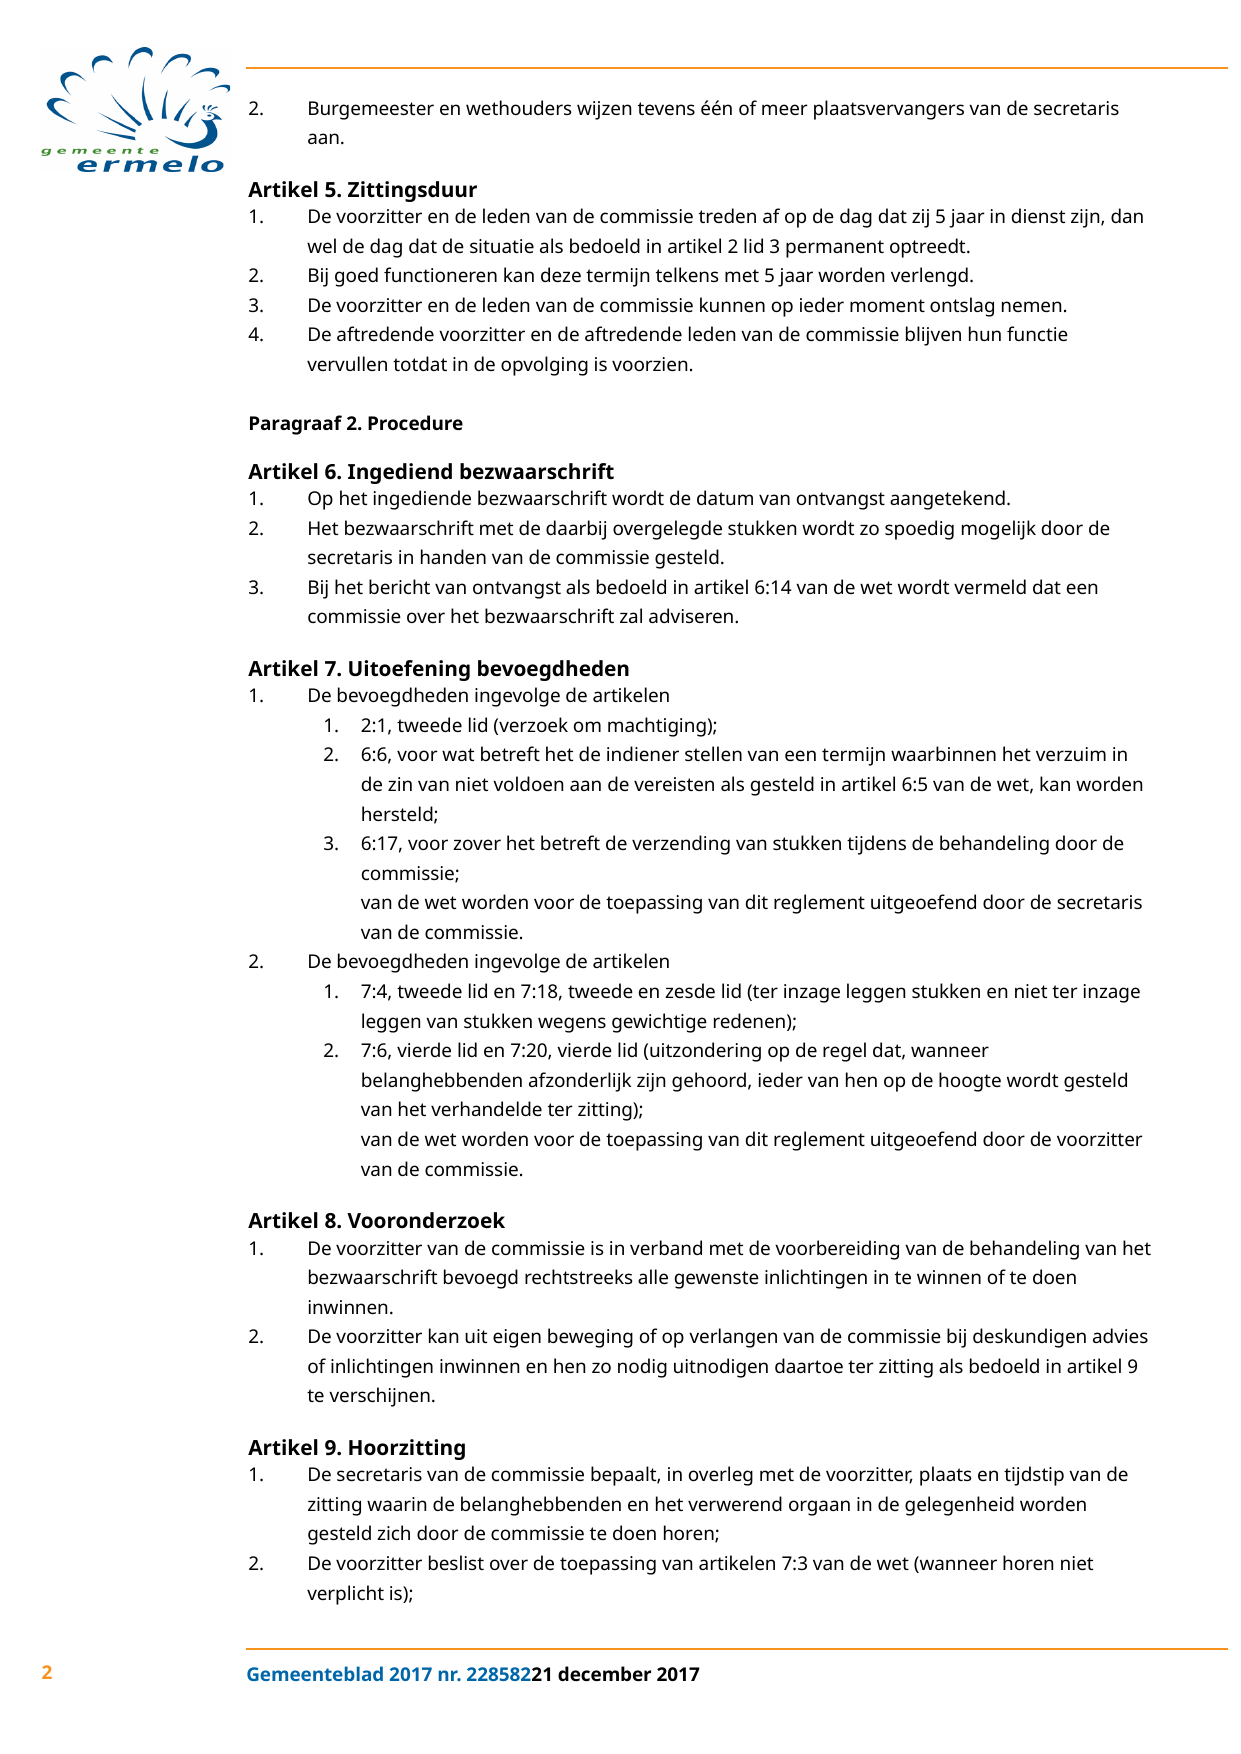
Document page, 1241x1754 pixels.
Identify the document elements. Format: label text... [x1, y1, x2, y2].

text Artikel 5. Zittingsduur [248, 175, 1152, 203]
list 2:1, tweede lid (verzoek om machtiging); [323, 712, 1152, 738]
list De voorzitter beslist over de toepassing van artikelen 7:3 van de wet (wanneer horen niet verplicht is); [248, 1550, 1152, 1606]
list van de wet worden voor de toepassing van dit reglement uitgeoefend door de voorzitter van de commissie. [323, 1126, 1152, 1182]
list 7:4, tweede lid en 7:18, tweede en zesde lid (ter inzage leggen stukken en niet ter inzage leggen van stukken wegens gewichtige redenen); [323, 978, 1152, 1034]
text Artikel 6. Ingediend bezwaarschrift [248, 457, 1152, 485]
list Bij het bericht van ontvangst als bedoeld in artikel 6:14 van de wet wordt vermeld dat een commissie over het bezwaarschrift zal adviseren. [248, 574, 1152, 629]
list Bij goed functioneren kan deze termijn telkens met 5 jaar worden verlengd. [248, 262, 1152, 288]
list De voorzitter kan uit eigen beweging of op verlangen van de commissie bij deskundigen advies of inlichtingen inwinnen en hen zo nodig uitnodigen daartoe ter zitting als bedoeld in artikel 9 te verschijnen. [248, 1323, 1152, 1408]
list van de wet worden voor de toepassing van dit reglement uitgeoefend door de secretaris van de commissie. [323, 889, 1152, 945]
text Artikel 7. Uitoefening bevoegdheden [248, 654, 1152, 682]
list De voorzitter en de leden van de commissie treden af op de dag dat zij 5 jaar in dienst zijn, dan wel de dag dat de situatie als bedoeld in artikel 2 lid 3 permanent optreedt. [248, 203, 1152, 258]
list De voorzitter van de commissie is in verband met de voorbereiding van de behandeling van het bezwaarschrift bevoegd rechtstreeks alle gewenste inlichtingen in te winnen of te doen inwinnen. [248, 1235, 1152, 1319]
text Artikel 8. Vooronderzoek [248, 1206, 1152, 1235]
text Artikel 9. Hoorzitting [248, 1433, 1152, 1461]
list 6:17, voor zover het betreft de verzending van stukken tijdens de behandeling door de commissie; [323, 830, 1152, 886]
text Paragraaf 2. Procedure [248, 410, 1152, 436]
list De bevoegdheden ingevolge de artikelen [248, 682, 1152, 708]
list Op het ingediende bezwaarschrift wordt de datum van ontvangst aangetekend. [248, 485, 1152, 511]
list 6:6, voor wat betreft het de indiener stellen van een termijn waarbinnen het verzuim in de zin van niet voldoen aan de vereisten als gesteld in artikel 6:5 van de wet, kan worden hersteld; [323, 742, 1152, 827]
list Burgemeester en wethouders wijzen tevens één of meer plaatsvervangers van de secretaris aan. [248, 95, 1152, 150]
list Het bezwaarschrift met de daarbij overgelegde stukken wordt zo spoedig mogelijk door de secretaris in handen van de commissie gesteld. [248, 515, 1152, 570]
list De aftredende voorzitter en de aftredende leden van de commissie blijven hun functie vervullen totdat in de opvolging is voorzien. [248, 322, 1152, 377]
picture [41, 47, 231, 172]
list 7:6, vierde lid en 7:20, vierde lid (uitzondering op de regel dat, wanneer belanghebbenden afzonderlijk zijn gehoord, ieder van hen op de hoogte wordt gesteld van het verhandelde ter zitting); [323, 1037, 1152, 1122]
list De voorzitter en de leden van de commissie kunnen op ieder moment ontslag nemen. [248, 292, 1152, 318]
list De bevoegdheden ingevolge de artikelen [248, 949, 1152, 974]
list De secretaris van de commissie bepaalt, in overleg met de voorzitter, plaats en tijdstip van de zitting waarin de belanghebbenden en het verwerend orgaan in de gelegenheid worden gesteld zich door de commissie te doen horen; [248, 1461, 1152, 1546]
